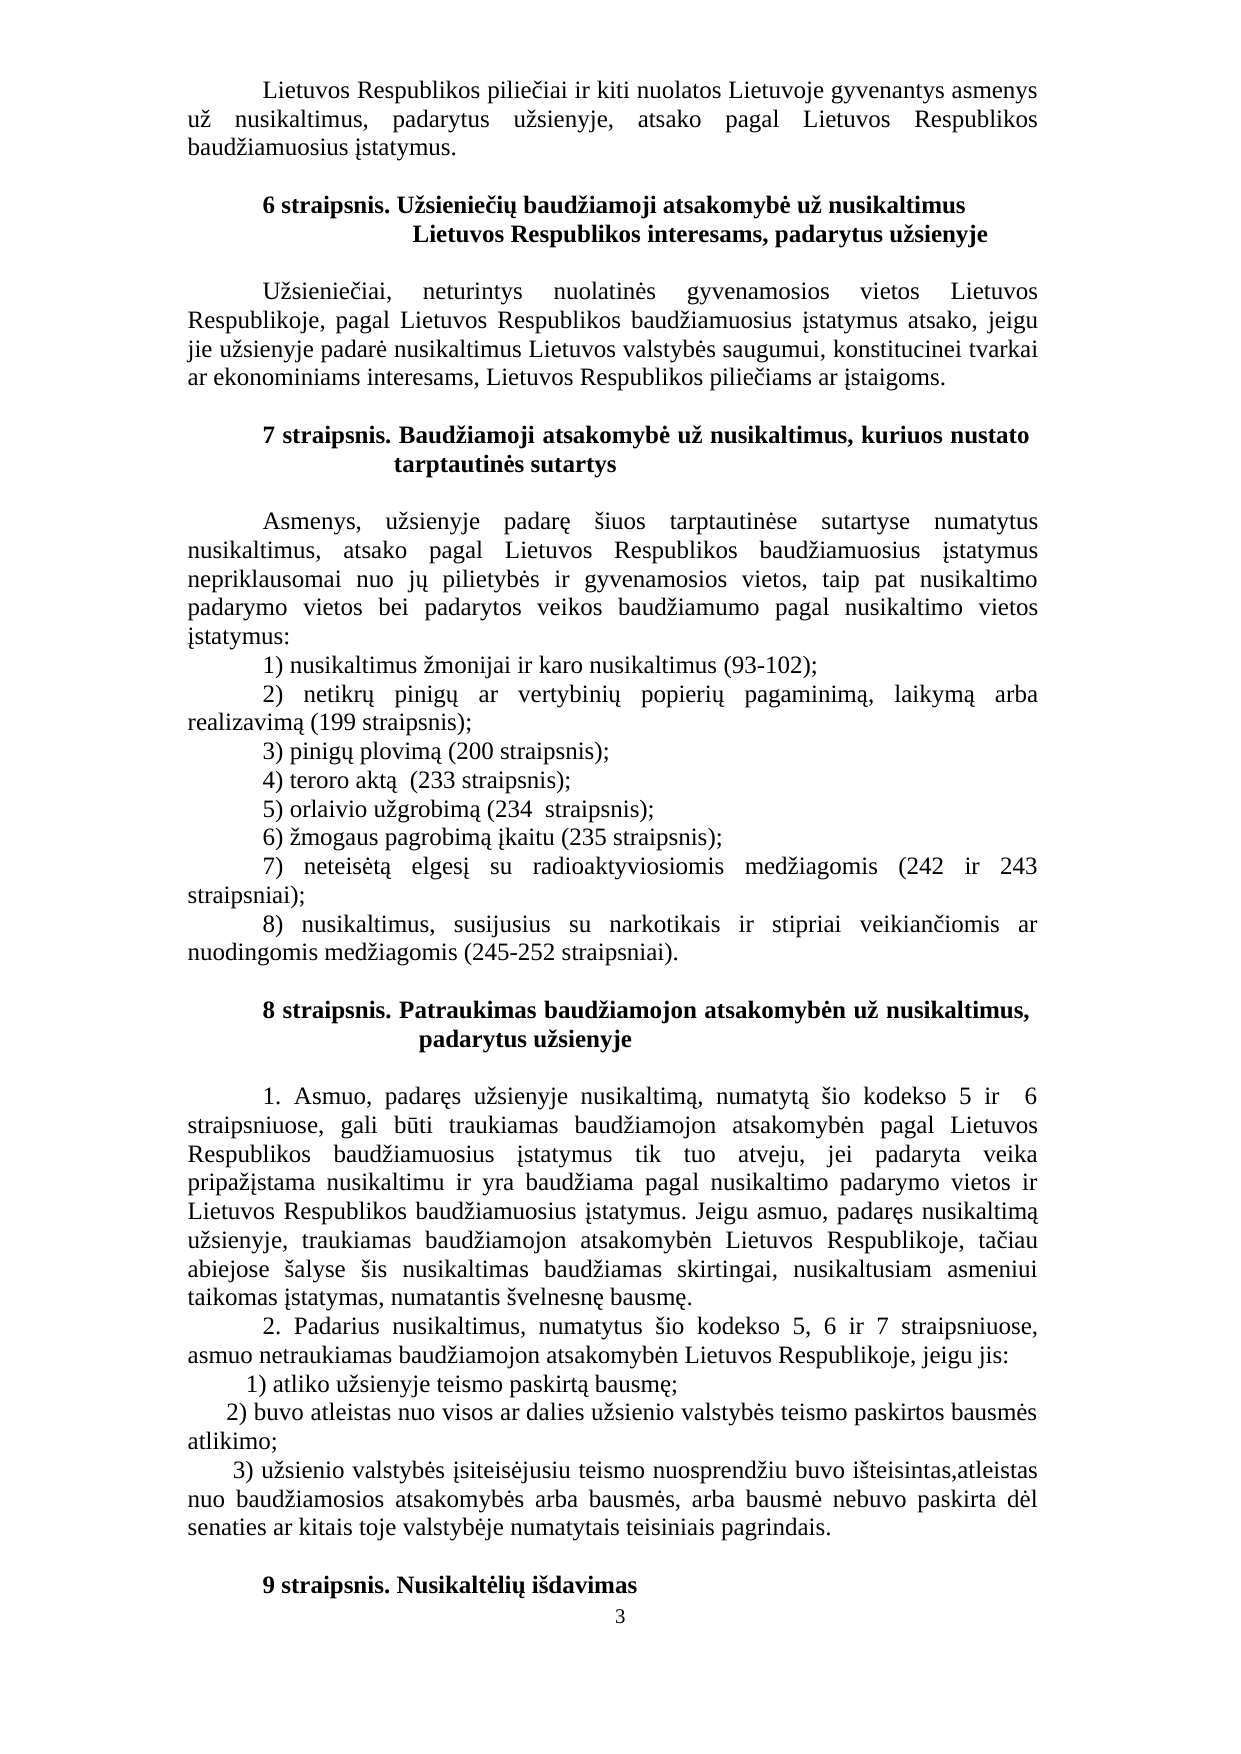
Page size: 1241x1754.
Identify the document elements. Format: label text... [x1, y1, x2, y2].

text 8 straipsnis. Patraukimas baudžiamojon atsakomybėn už nusikaltimus, padarytus užsienyje [187, 995, 1039, 1052]
text Lietuvos Respublikos piliečiai ir kiti nuolatos Lietuvoje gyvenantys asmenys už nusikaltimus, padarytus užsienyje, atsako pagal Lietuvos Respublikos baudžiamuosius įstatymus. [187, 75, 1039, 161]
text 6) žmogaus pagrobimą įkaitu (235 straipsnis); [187, 822, 1039, 851]
text 8) nusikaltimus, susijusius su narkotikais ir stipriai veikiančiomis ar nuodingomis medžiagomis (245-252 straipsniai). [187, 909, 1039, 966]
text 2) netikrų pinigų ar vertybinių popierių pagaminimą, laikymą arba realizavimą (199 straipsnis); [187, 679, 1039, 736]
text 9 straipsnis. Nusikaltėlių išdavimas [187, 1570, 1039, 1599]
text 5) orlaivio užgrobimą (234 straipsnis); [187, 794, 1039, 822]
text 2) buvo atleistas nuo visos ar dalies užsienio valstybės teismo paskirtos bausmės atlikimo; [187, 1397, 1039, 1455]
text 1) nusikaltimus žmonijai ir karo nusikaltimus (93-102); [187, 650, 1039, 679]
text 1. Asmuo, padaręs užsienyje nusikaltimą, numatytą šio kodekso 5 ir 6 straipsniuose, gali būti traukiamas baudžiamojon atsakomybėn pagal Lietuvos Respublikos baudžiamuosius įstatymus tik tuo atveju, jei padaryta veika pripažįstama nusikaltimu ir yra baudžiama pagal nusikaltimo padarymo vietos ir Lietuvos Respublikos baudžiamuosius įstatymus. Jeigu asmuo, padaręs nusikaltimą užsienyje, traukiamas baudžiamojon atsakomybėn Lietuvos Respublikoje, tačiau abiejose šalyse šis nusikaltimas baudžiamas skirtingai, nusikaltusiam asmeniui taikomas įstatymas, numatantis švelnesnę bausmę. [187, 1081, 1039, 1311]
text 1) atliko užsienyje teismo paskirtą bausmę; [187, 1369, 1039, 1397]
text Užsieniečiai, neturintys nuolatinės gyvenamosios vietos Lietuvos Respublikoje, pagal Lietuvos Respublikos baudžiamuosius įstatymus atsako, jeigu jie užsienyje padarė nusikaltimus Lietuvos valstybės saugumui, konstitucinei tvarkai ar ekonominiams interesams, Lietuvos Respublikos piliečiams ar įstaigoms. [187, 276, 1039, 391]
text 7) neteisėtą elgesį su radioaktyviosiomis medžiagomis (242 ir 243 straipsniai); [187, 851, 1039, 909]
text 2. Padarius nusikaltimus, numatytus šio kodekso 5, 6 ir 7 straipsniuose, asmuo netraukiamas baudžiamojon atsakomybėn Lietuvos Respublikoje, jeigu jis: [187, 1311, 1039, 1369]
text Asmenys, užsienyje padarę šiuos tarptautinėse sutartyse numatytus nusikaltimus, atsako pagal Lietuvos Respublikos baudžiamuosius įstatymus nepriklausomai nuo jų pilietybės ir gyvenamosios vietos, taip pat nusikaltimo padarymo vietos bei padarytos veikos baudžiamumo pagal nusikaltimo vietos įstatymus: [187, 506, 1039, 650]
text 3) užsienio valstybės įsiteisėjusiu teismo nuosprendžiu buvo išteisintas,atleistas nuo baudžiamosios atsakomybės arba bausmės, arba bausmė nebuvo paskirta dėl senaties ar kitais toje valstybėje numatytais teisiniais pagrindais. [187, 1455, 1039, 1541]
text 7 straipsnis. Baudžiamoji atsakomybė už nusikaltimus, kuriuos nustato tarptautinės sutartys [187, 420, 1039, 477]
text 4) teroro aktą (233 straipsnis); [187, 765, 1039, 794]
text 3) pinigų plovimą (200 straipsnis); [187, 736, 1039, 765]
text 6 straipsnis. Užsieniečių baudžiamoji atsakomybė už nusikaltimus Lietuvos Respublikos interesams, padarytus užsienyje [187, 190, 1039, 247]
